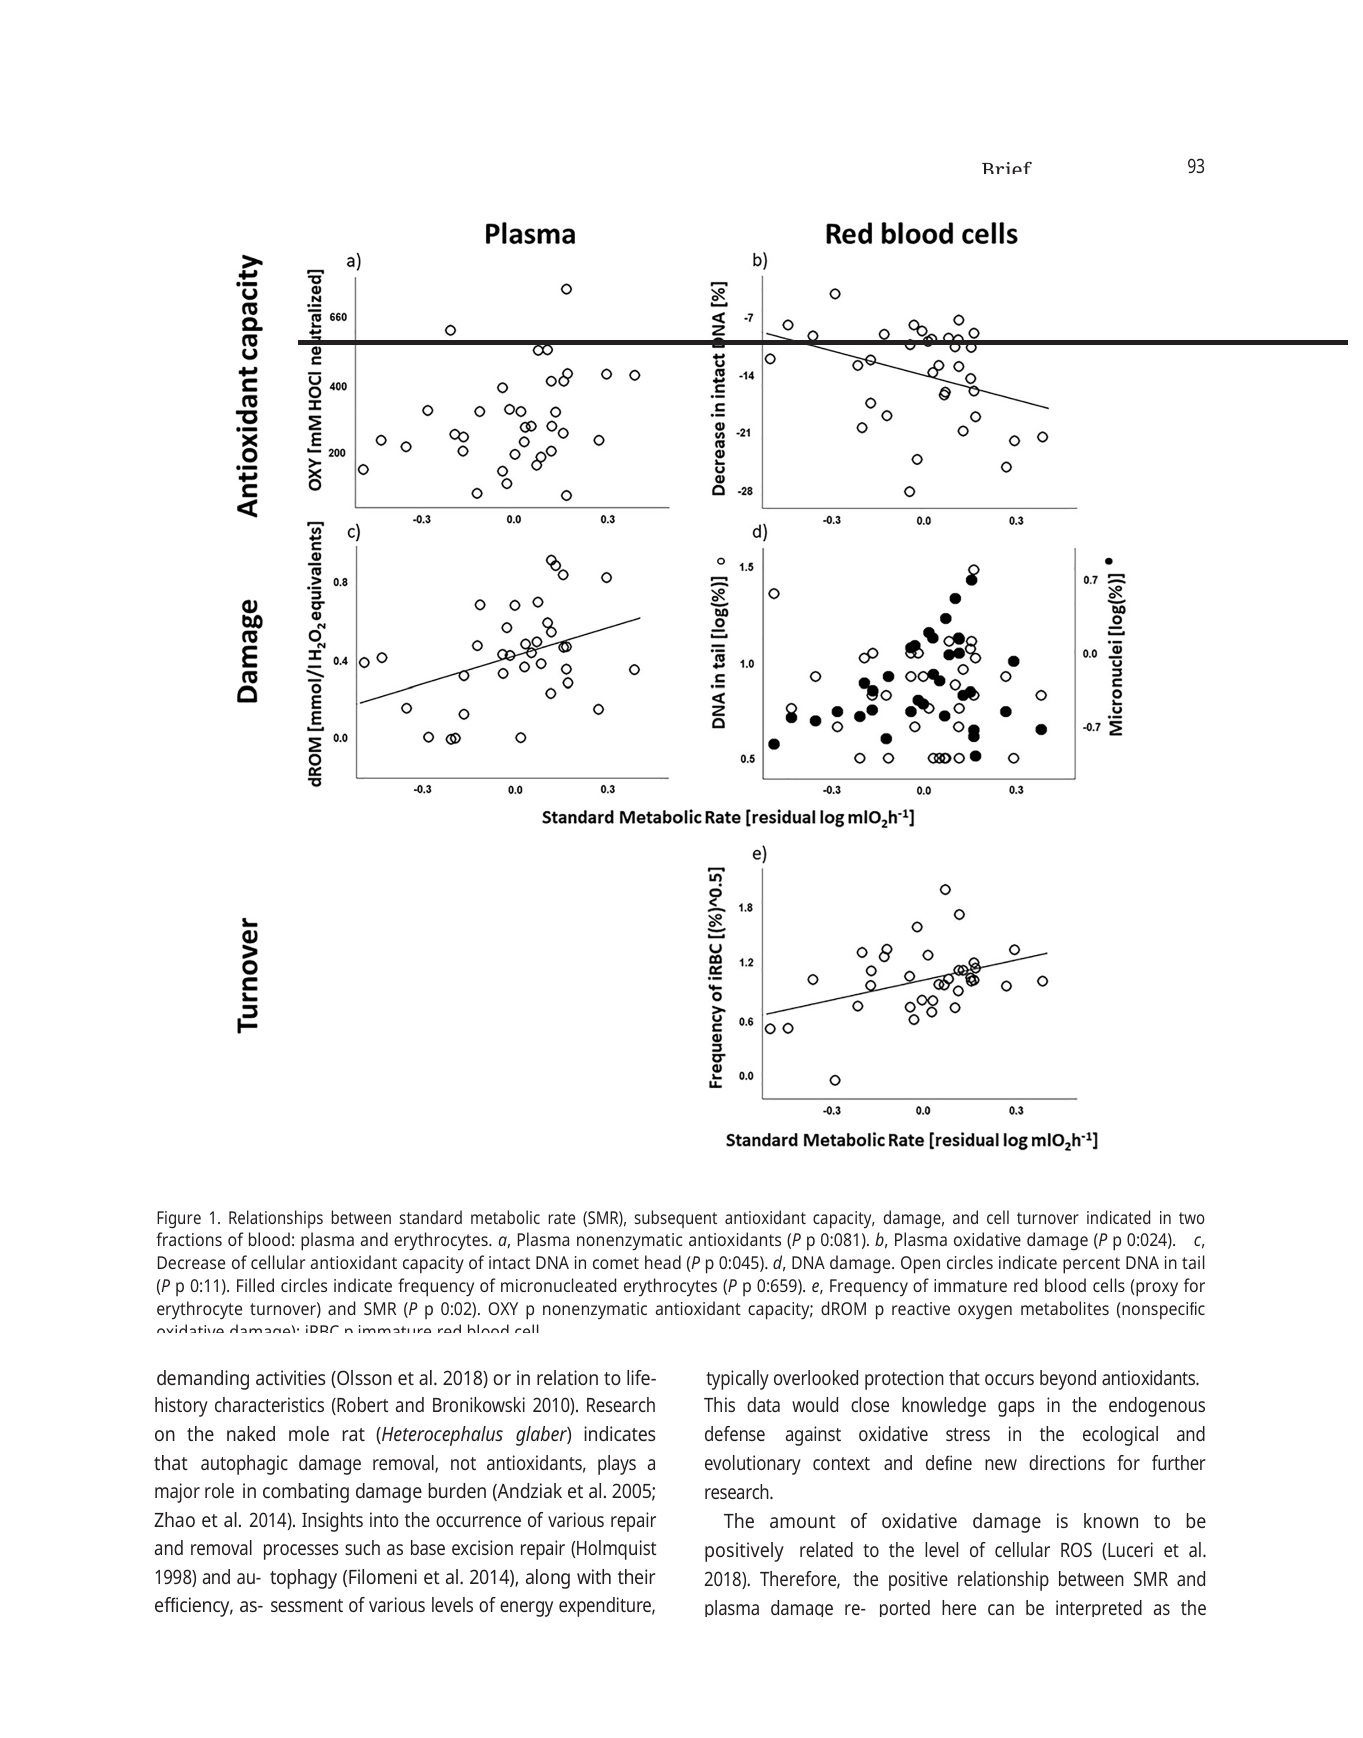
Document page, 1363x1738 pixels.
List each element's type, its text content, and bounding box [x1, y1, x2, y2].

text history characteristics (Robert and Bronikowski 2010). Research on the naked mole rat (Heterocephalus glaber) indicates that autophagic damage removal, not antioxidants, plays a major role in combating damage burden (Andziak et al. 2005; Zhao et al. 2014). Insights into the occurrence of various repair and removal processes such as base excision repair (Holmquist 1998) and au- tophagy (Filomeni et al. 2014), along with their efﬁciency, as- sessment of various levels of energy expenditure, and metabolic states, are particularly lacking. Future studies should focus on such [154, 1392, 657, 1617]
text Brief Communication [981, 157, 1169, 174]
text 93 [1187, 156, 1208, 178]
text demanding activities (Olsson et al. 2018) or in relation to life- [156, 1368, 658, 1390]
text typically overlooked protection that occurs beyond antioxidants. [706, 1368, 1208, 1390]
text The amount of oxidative damage is known to be positively related to the level of cellular ROS (Luceri et al. 2018). Therefore, the positive relationship between SMR and plasma damage re- ported here can be interpreted as the outcome of high ROS pro- duction at high SMR and is thus in line with a prediction de- rived from the free-radical theory of living (Harman 1956). This [704, 1507, 1206, 1617]
text Figure 1. Relationships between standard metabolic rate (SMR), subsequent antioxidant capacity, damage, and cell turnover indicated in two fractions of blood: plasma and erythrocytes. a, Plasma nonenzymatic antioxidants (P p 0:081). b, Plasma oxidative damage (P p 0:024). c, Decrease of cellular antioxidant capacity of intact DNA in comet head (P p 0:045). d, DNA damage. Open circles indicate percent DNA in tail (P p 0:11). Filled circles indicate frequency of micronucleated erythrocytes (P p 0:659). e, Frequency of immature red blood cells (proxy for erythrocyte turnover) and SMR (P p 0:02). OXY p nonenzymatic antioxidant capacity; dROM p reactive oxygen metabolites (nonspeciﬁc oxidative damage); iRBC p immature red blood cell. [156, 1206, 1207, 1332]
text This data would close knowledge gaps in the endogenous defense against oxidative stress in the ecological and evolutionary context and deﬁne new directions for further research. [704, 1392, 1206, 1505]
